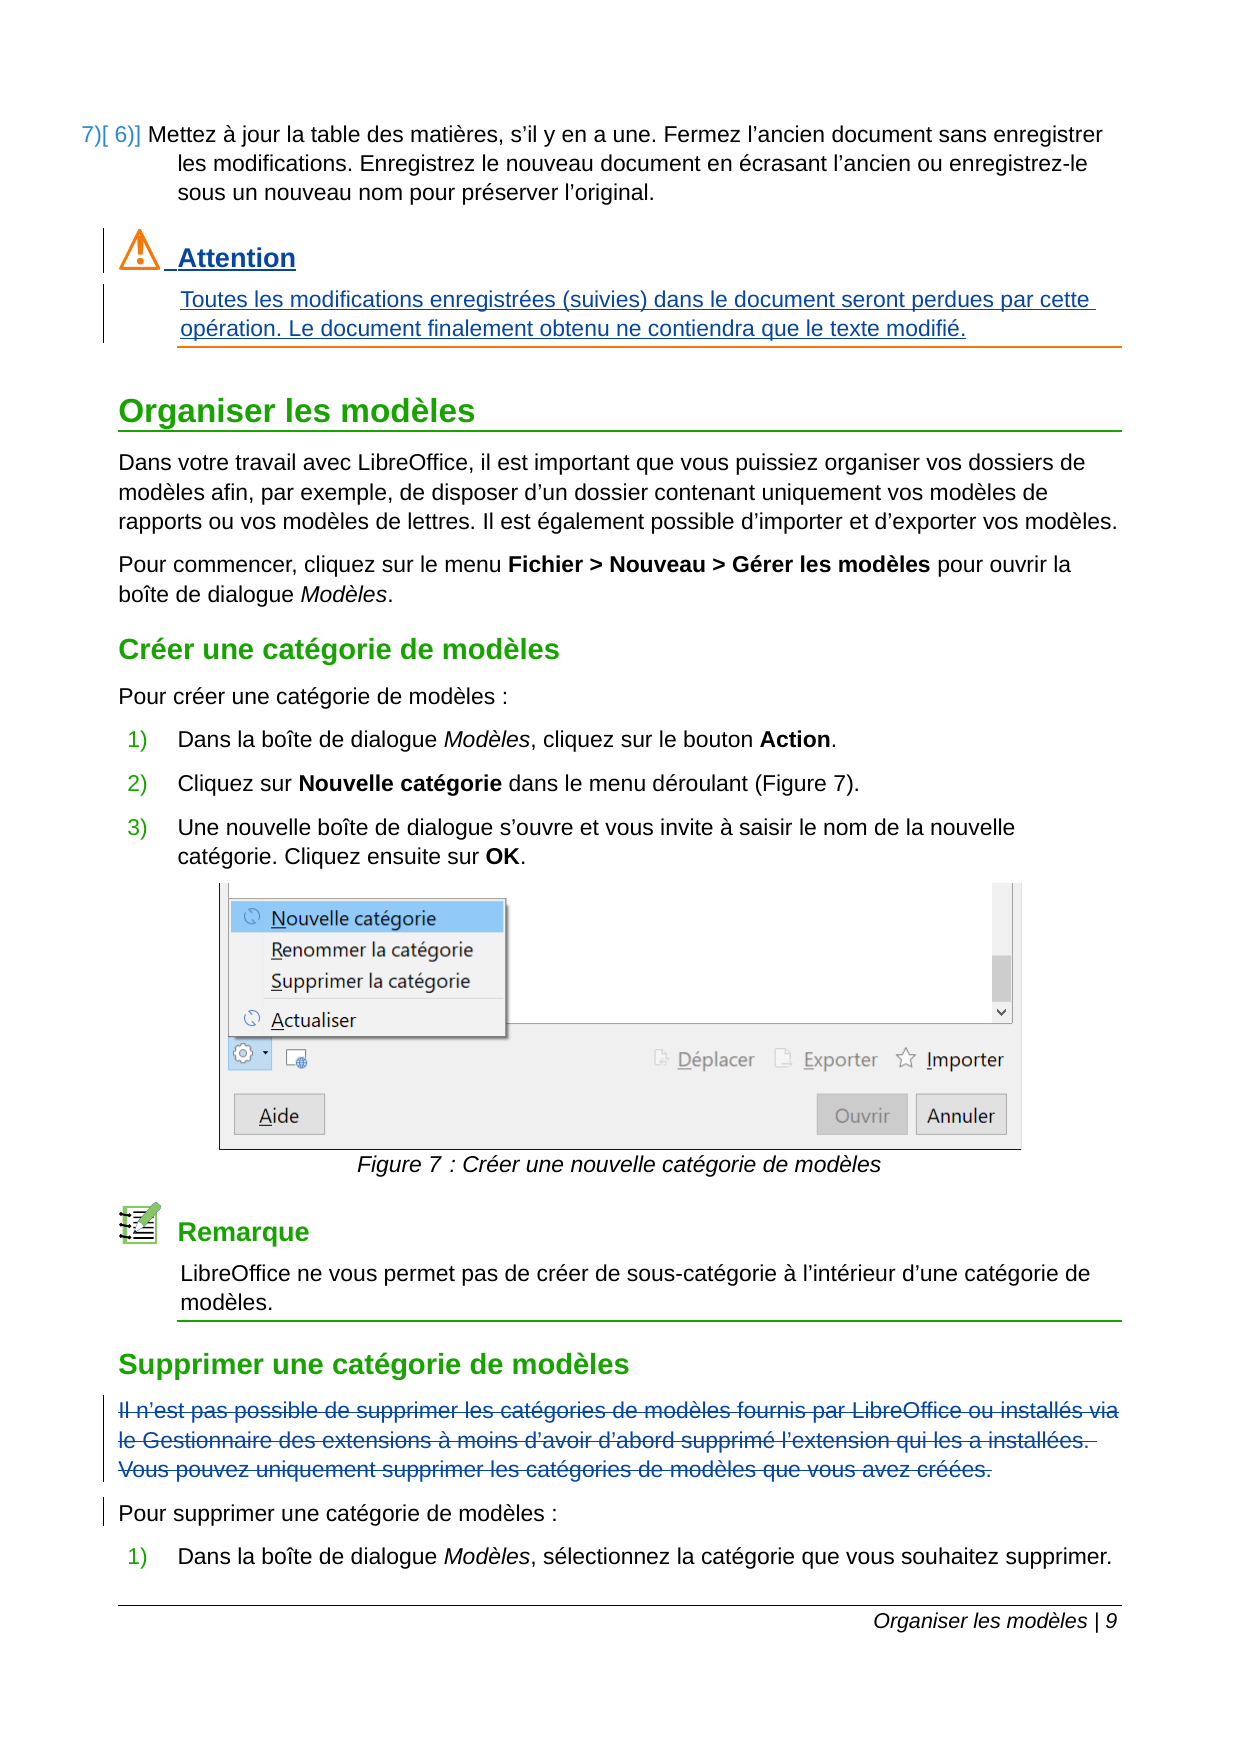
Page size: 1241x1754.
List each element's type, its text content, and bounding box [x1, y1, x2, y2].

text Pour supprimer une catégorie de modèles : [118, 1395, 1122, 1526]
list Une nouvelle boîte de dialogue s’ouvre et vous invite à saisir le nom de la nouvelle catégorie. Cliquez ensuite sur OK. [148, 811, 1122, 869]
text Pour commencer, cliquez sur le menu Fichier > Nouveau > Gérer les modèles pour ouvrir la boîte de dialogue Modèles. [118, 548, 1122, 607]
subtitle Remarque [118, 1201, 1122, 1247]
text Toutes les modifications enregistrées (suivies) dans le document seront perdues par cette opération. Le document finalement obtenu ne contiendra que le texte modifié. [177, 281, 1122, 346]
list Dans la boîte de dialogue Modèles, sélectionnez la catégorie que vous souhaitez supprimer. [148, 1541, 1122, 1570]
subtitle Attention [118, 228, 1122, 273]
picture [219, 883, 1022, 1150]
text Dans votre travail avec LibreOffice, il est important que vous puissiez organiser vos dossiers de modèles afin, par exemple, de disposer d’un dossier contenant uniquement vos modèles de rapports ou vos modèles de lettres. Il est également possible d’importer et d’exporter vos modèles. [118, 446, 1122, 534]
subtitle Organiser les modèles [118, 391, 1122, 430]
text Pour créer une catégorie de modèles : [118, 680, 1122, 709]
text Figure 7 : Créer une nouvelle catégorie de modèles [118, 1149, 1122, 1179]
subtitle Supprimer une catégorie de modèles [118, 1351, 1122, 1380]
subtitle Créer une catégorie de modèles [118, 636, 1122, 665]
text LibreOffice ne vous permet pas de créer de sous-catégorie à l’intérieur d’une catégorie de modèles. [177, 1255, 1122, 1320]
list Cliquez sur Nouvelle catégorie dans le menu déroulant (Figure 7). [148, 767, 1122, 796]
list Mettez à jour la table des matières, s’il y en a une. Fermez l’ancien document sans enregistrer les modifications. Enregistrez le nouveau document en écrasant l’ancien ou enregistrez-le sous un nouveau nom pour préserver l’original. [148, 118, 1122, 206]
list Dans la boîte de dialogue Modèles, cliquez sur le bouton Action. [148, 723, 1122, 753]
